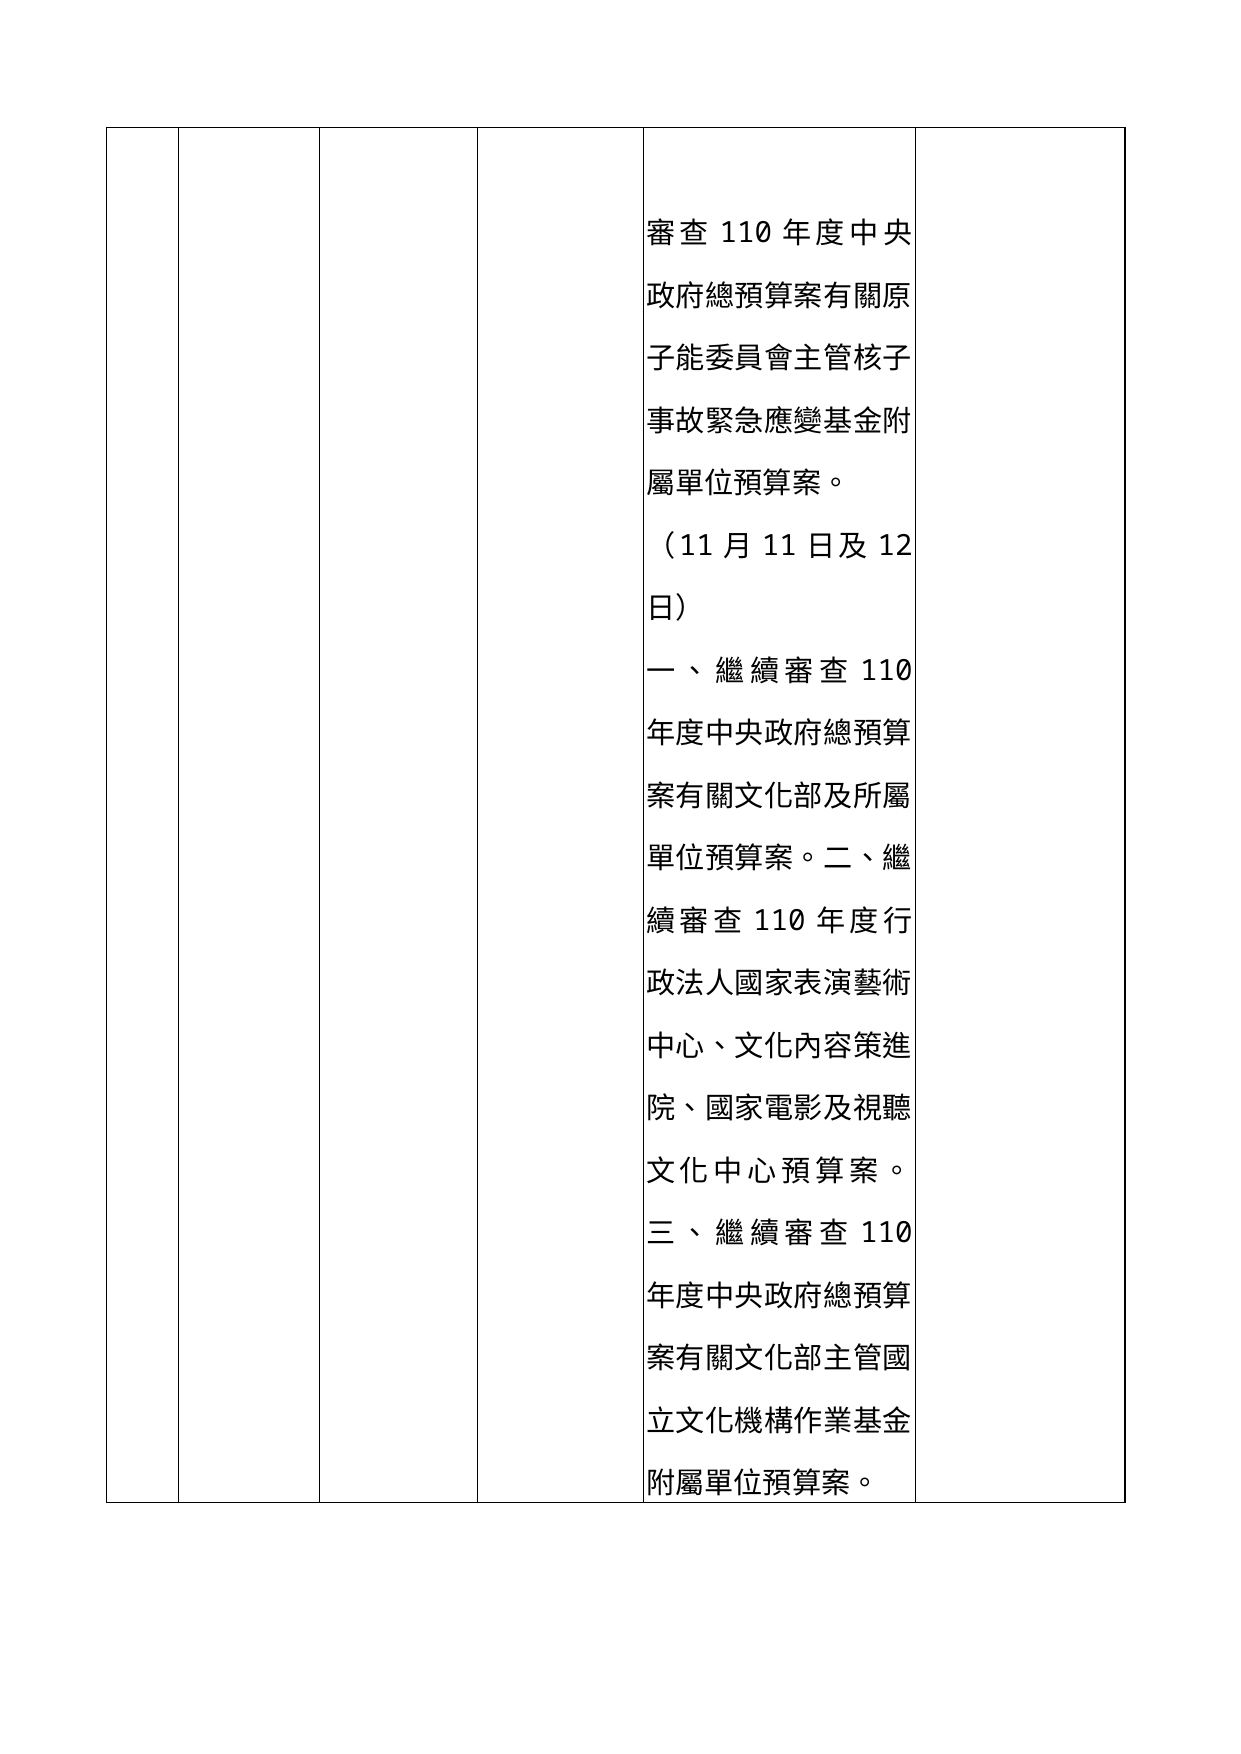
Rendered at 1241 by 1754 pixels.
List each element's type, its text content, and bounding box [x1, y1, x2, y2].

table_cell [916, 128, 1124, 1502]
table_cell [320, 128, 477, 1502]
table_cell [107, 128, 178, 1502]
table_cell [179, 128, 319, 1502]
table_cell [478, 128, 643, 1502]
table_cell 審查110年度中央政府總預算案有關原子能委員會主管核子事故緊急應變基金附屬單位預算案。 （11月11日及12日） 一、繼續審查110年度中央政府總預算案有關文化部及所屬單位預算案。二、繼續審查110年度行政法人國家表演藝術中心、文化內容策進院、國家電影及視聽文化中心預算案。三、繼續審查110年度中央政府總預算案有關文化部主管國立文化機構作業基金附屬單位預算案。 [644, 128, 915, 1502]
